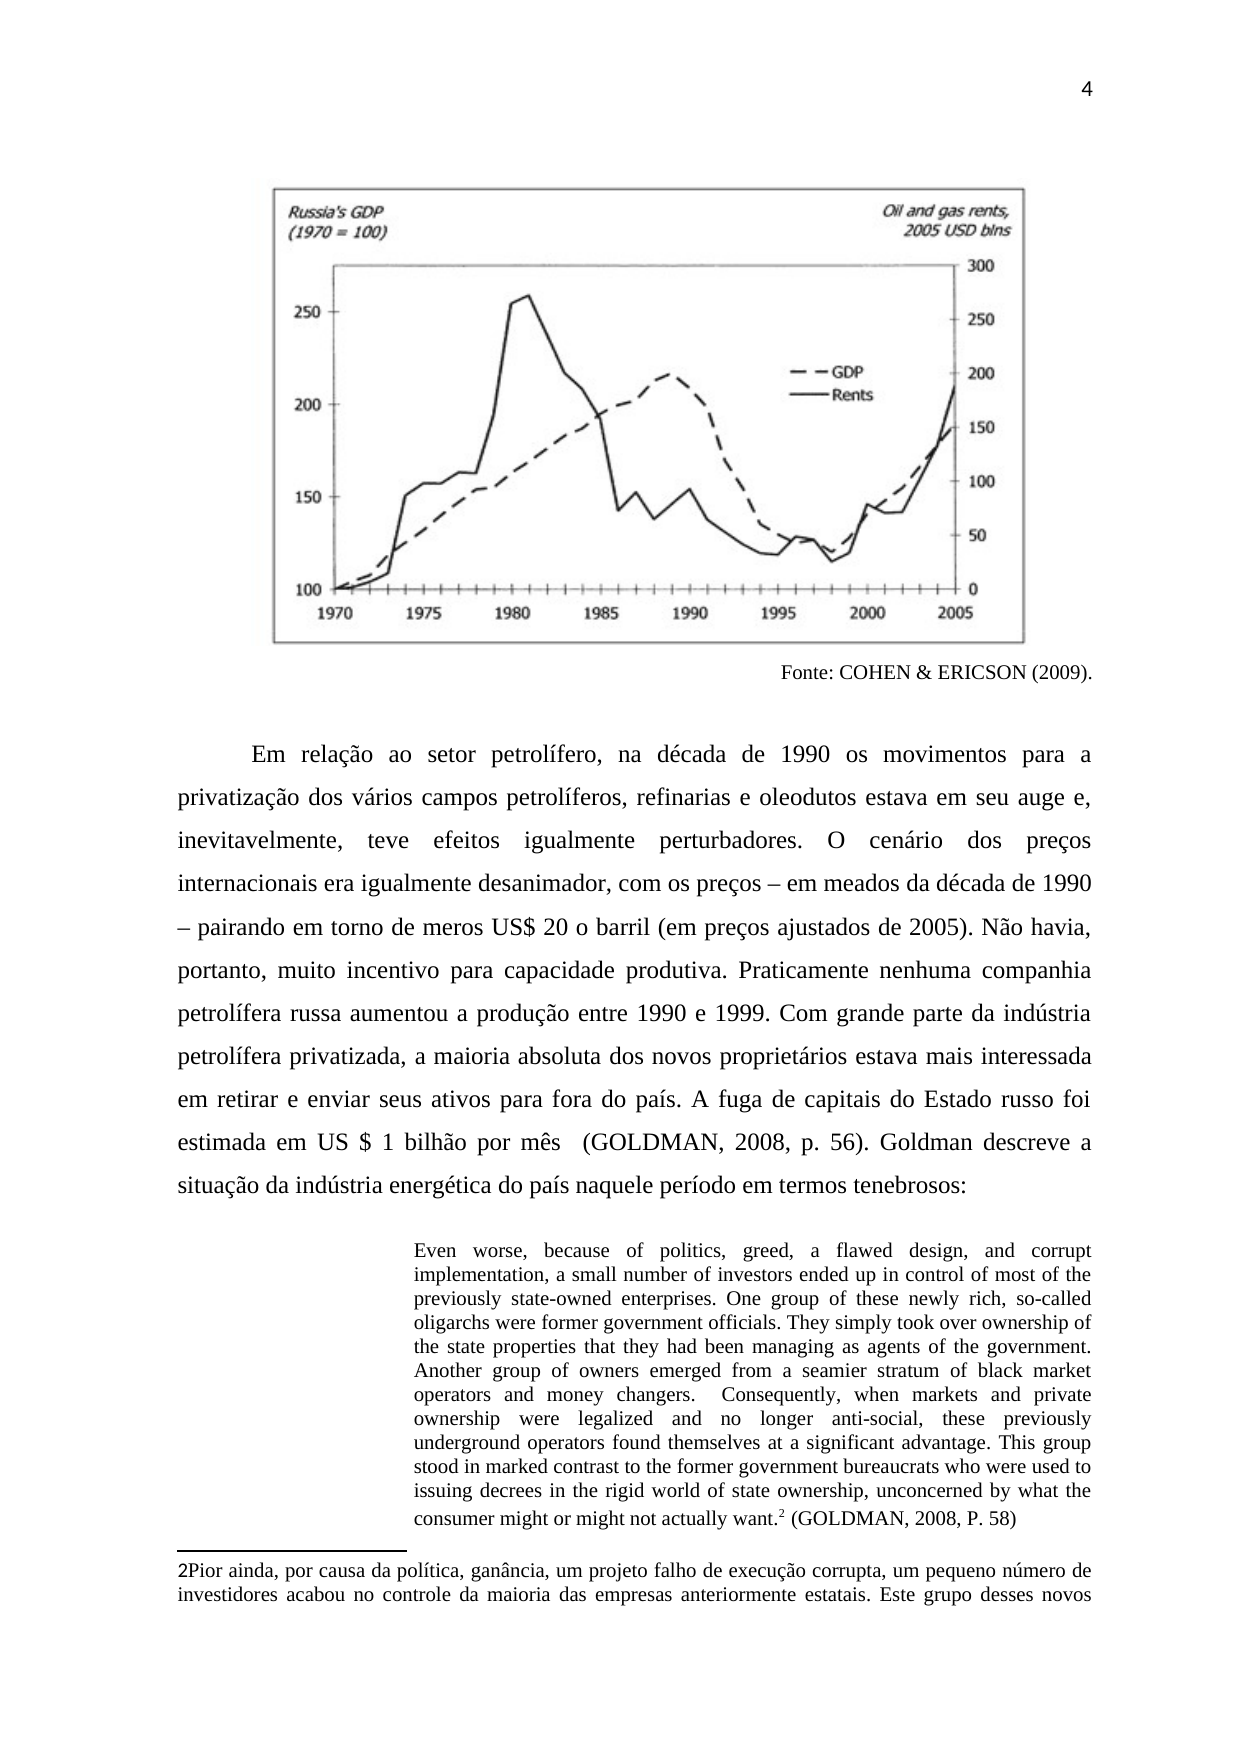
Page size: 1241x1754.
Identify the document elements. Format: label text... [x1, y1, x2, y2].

text Even worse, because of politics, greed, a flawed design, and corrupt implementation, a small number of investors ended up in control of most of the previously state-owned enterprises. One group of these newly rich, so-called oligarchs were former government officials. They simply took over ownership of the state properties that they had been managing as agents of the government. Another group of owners emerged from a seamier stratum of black market operators and money changers. Consequently, when markets and private ownership were legalized and no longer anti-social, these previously underground operators found themselves at a significant advantage. This group stood in marked contrast to the former government bureaucrats who were used to issuing decrees in the rigid world of state ownership, unconcerned by what the consumer might or might not actually want. (GOLDMAN, 2008, P. 58) [413, 1237, 1092, 1531]
text Em relação ao setor petrolífero, na década de 1990 os movimentos para a privatização dos vários campos petrolíferos, refinarias e oleodutos estava em seu auge e, inevitavelmente, teve efeitos igualmente perturbadores. O cenário dos preços internacionais era igualmente desanimador, com os preços – em meados da década de 1990 – pairando em torno de meros US$ 20 o barril (em preços ajustados de 2005). Não havia, portanto, muito incentivo para capacidade produtiva. Praticamente nenhuma companhia petrolífera russa aumentou a produção entre 1990 e 1999. Com grande parte da indústria petrolífera privatizada, a maioria absoluta dos novos proprietários estava mais interessada em retirar e enviar seus ativos para fora do país. A fuga de capitais do Estado russo foi estimada em US $ 1 bilhão por mês (GOLDMAN, 2008, p. 56). Goldman descreve a situação da indústria energética do país naquele período em termos tenebrosos: [177, 739, 1092, 1199]
text Fonte: COHEN & ERICSON (2009). [177, 660, 1092, 684]
picture [251, 178, 1031, 646]
text Pior ainda, por causa da política, ganância, um projeto falho de execução corrupta, um pequeno número de investidores acabou no controle da maioria das empresas anteriormente estatais. Este grupo desses novos [177, 1557, 1092, 1606]
